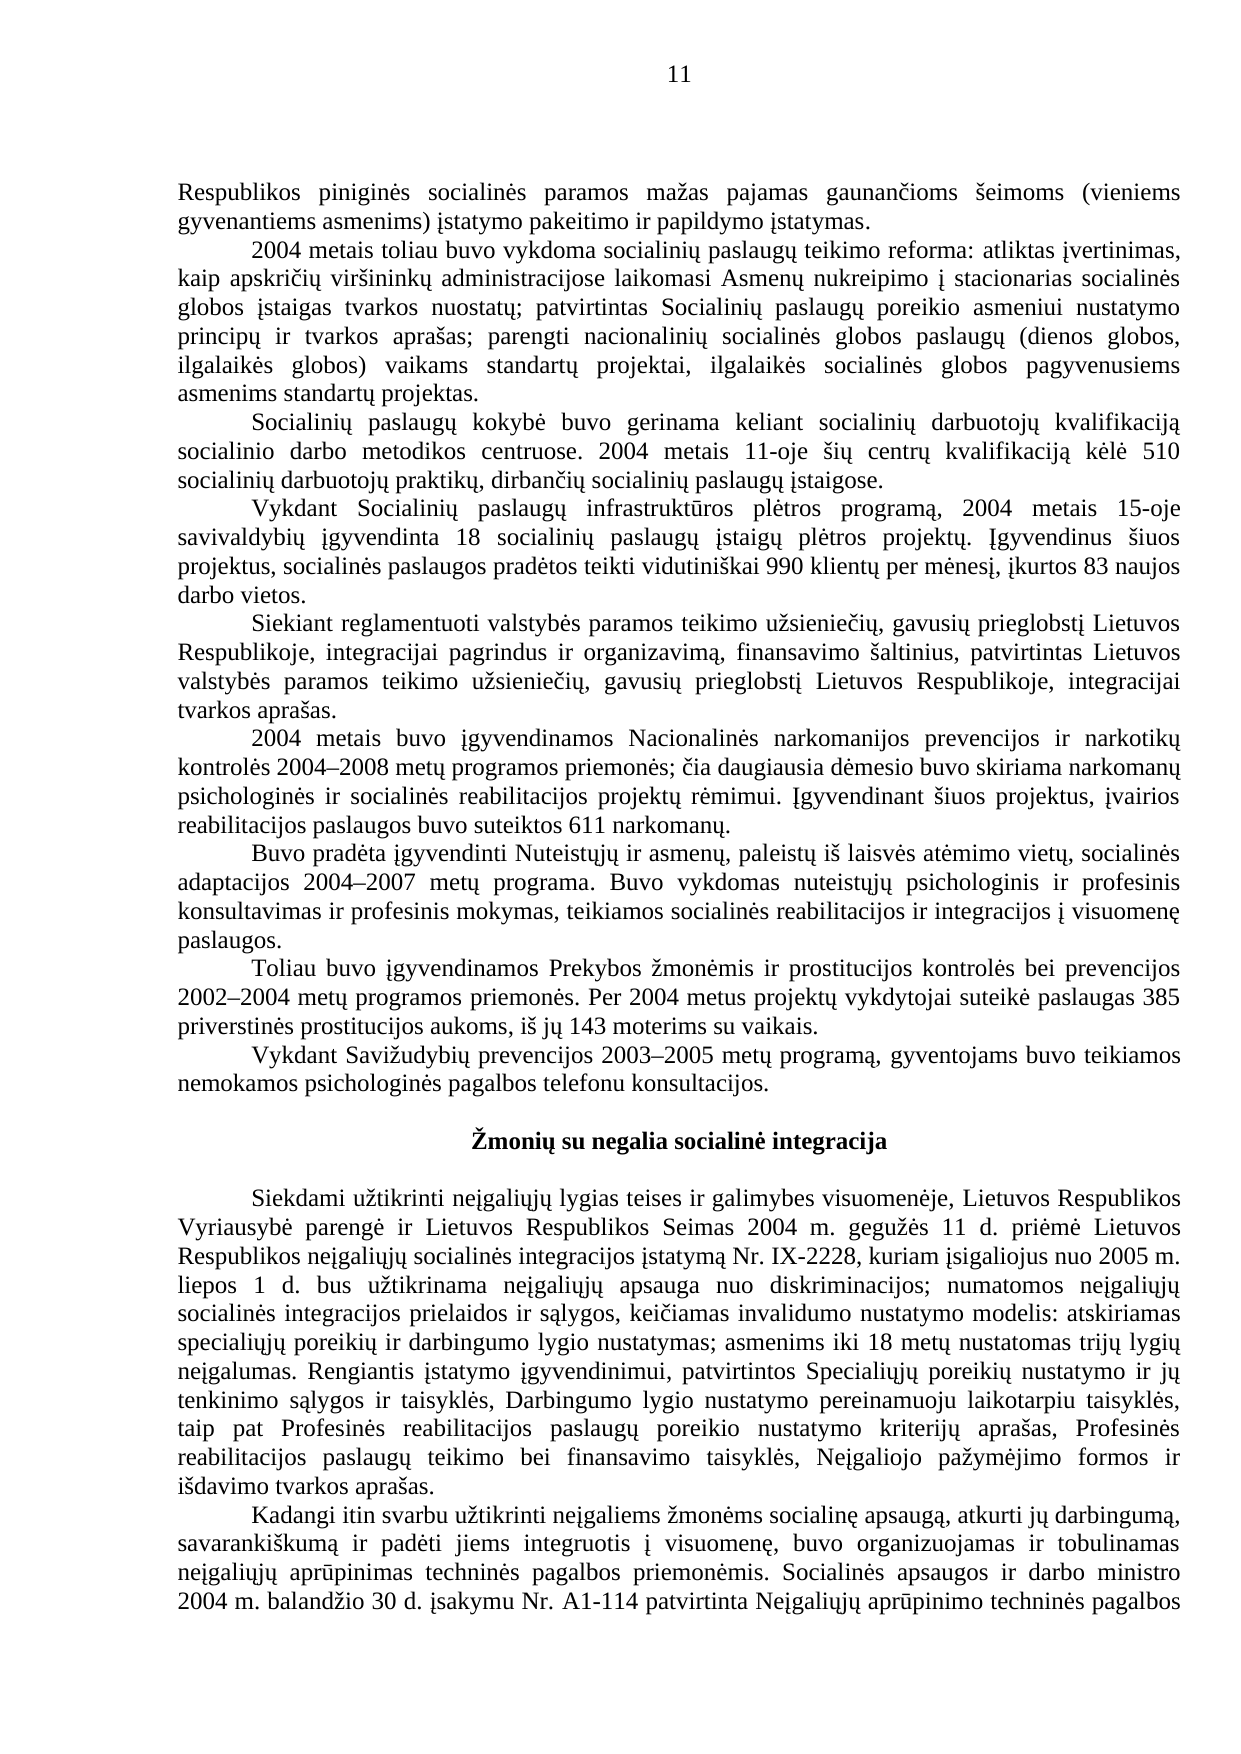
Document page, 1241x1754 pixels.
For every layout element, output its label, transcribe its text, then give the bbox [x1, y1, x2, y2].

text Žmonių su negalia socialinė integracija [177, 1126, 1181, 1155]
text 2004 metais buvo įgyvendinamos Nacionalinės narkomanijos prevencijos ir narkotikų kontrolės 2004–2008 metų programos priemonės; čia daugiausia dėmesio buvo skiriama narkomanų psichologinės ir socialinės reabilitacijos projektų rėmimui. Įgyvendinant šiuos projektus, įvairios reabilitacijos paslaugos buvo suteiktos 611 narkomanų. [177, 723, 1181, 838]
text Buvo pradėta įgyvendinti Nuteistųjų ir asmenų, paleistų iš laisvės atėmimo vietų, socialinės adaptacijos 2004–2007 metų programa. Buvo vykdomas nuteistųjų psichologinis ir profesinis konsultavimas ir profesinis mokymas, teikiamos socialinės reabilitacijos ir integracijos į visuomenę paslaugos. [177, 838, 1181, 953]
text Siekdami užtikrinti neįgaliųjų lygias teises ir galimybes visuomenėje, Lietuvos Respublikos Vyriausybė parengė ir Lietuvos Respublikos Seimas 2004 m. gegužės 11 d. priėmė Lietuvos Respublikos neįgaliųjų socialinės integracijos įstatymą Nr. IX-2228, kuriam įsigaliojus nuo 2005 m. liepos 1 d. bus užtikrinama neįgaliųjų apsauga nuo diskriminacijos; numatomos neįgaliųjų socialinės integracijos prielaidos ir sąlygos, keičiamas invalidumo nustatymo modelis: atskiriamas specialiųjų poreikių ir darbingumo lygio nustatymas; asmenims iki 18 metų nustatomas trijų lygių neįgalumas. Rengiantis įstatymo įgyvendinimui, patvirtintos Specialiųjų poreikių nustatymo ir jų tenkinimo sąlygos ir taisyklės, Darbingumo lygio nustatymo pereinamuoju laikotarpiu taisyklės, taip pat Profesinės reabilitacijos paslaugų poreikio nustatymo kriterijų aprašas, Profesinės reabilitacijos paslaugų teikimo bei finansavimo taisyklės, Neįgaliojo pažymėjimo formos ir išdavimo tvarkos aprašas. [177, 1183, 1181, 1500]
text Toliau buvo įgyvendinamos Prekybos žmonėmis ir prostitucijos kontrolės bei prevencijos 2002–2004 metų programos priemonės. Per 2004 metus projektų vykdytojai suteikė paslaugas 385 priverstinės prostitucijos aukoms, iš jų 143 moterims su vaikais. [177, 953, 1181, 1040]
text Socialinių paslaugų kokybė buvo gerinama keliant socialinių darbuotojų kvalifikaciją socialinio darbo metodikos centruose. 2004 metais 11-oje šių centrų kvalifikaciją kėlė 510 socialinių darbuotojų praktikų, dirbančių socialinių paslaugų įstaigose. [177, 407, 1181, 493]
text Vykdant Socialinių paslaugų infrastruktūros plėtros programą, 2004 metais 15-oje savivaldybių įgyvendinta 18 socialinių paslaugų įstaigų plėtros projektų. Įgyvendinus šiuos projektus, socialinės paslaugos pradėtos teikti vidutiniškai 990 klientų per mėnesį, įkurtos 83 naujos darbo vietos. [177, 493, 1181, 608]
text Kadangi itin svarbu užtikrinti neįgaliems žmonėms socialinę apsaugą, atkurti jų darbingumą, savarankiškumą ir padėti jiems integruotis į visuomenę, buvo organizuojamas ir tobulinamas neįgaliųjų aprūpinimas techninės pagalbos priemonėmis. Socialinės apsaugos ir darbo ministro 2004 m. balandžio 30 d. įsakymu Nr. A1-114 patvirtinta Neįgaliųjų aprūpinimo techninės pagalbos [177, 1500, 1181, 1615]
text Siekiant reglamentuoti valstybės paramos teikimo užsieniečių, gavusių prieglobstį Lietuvos Respublikoje, integracijai pagrindus ir organizavimą, finansavimo šaltinius, patvirtintas Lietuvos valstybės paramos teikimo užsieniečių, gavusių prieglobstį Lietuvos Respublikoje, integracijai tvarkos aprašas. [177, 608, 1181, 723]
text 2004 metais toliau buvo vykdoma socialinių paslaugų teikimo reforma: atliktas įvertinimas, kaip apskričių viršininkų administracijose laikomasi Asmenų nukreipimo į stacionarias socialinės globos įstaigas tvarkos nuostatų; patvirtintas Socialinių paslaugų poreikio asmeniui nustatymo principų ir tvarkos aprašas; parengti nacionalinių socialinės globos paslaugų (dienos globos, ilgalaikės globos) vaikams standartų projektai, ilgalaikės socialinės globos pagyvenusiems asmenims standartų projektas. [177, 235, 1181, 407]
text Respublikos piniginės socialinės paramos mažas pajamas gaunančioms šeimoms (vieniems gyvenantiems asmenims) įstatymo pakeitimo ir papildymo įstatymas. [177, 177, 1181, 235]
text Vykdant Savižudybių prevencijos 2003–2005 metų programą, gyventojams buvo teikiamos nemokamos psichologinės pagalbos telefonu konsultacijos. [177, 1040, 1181, 1097]
